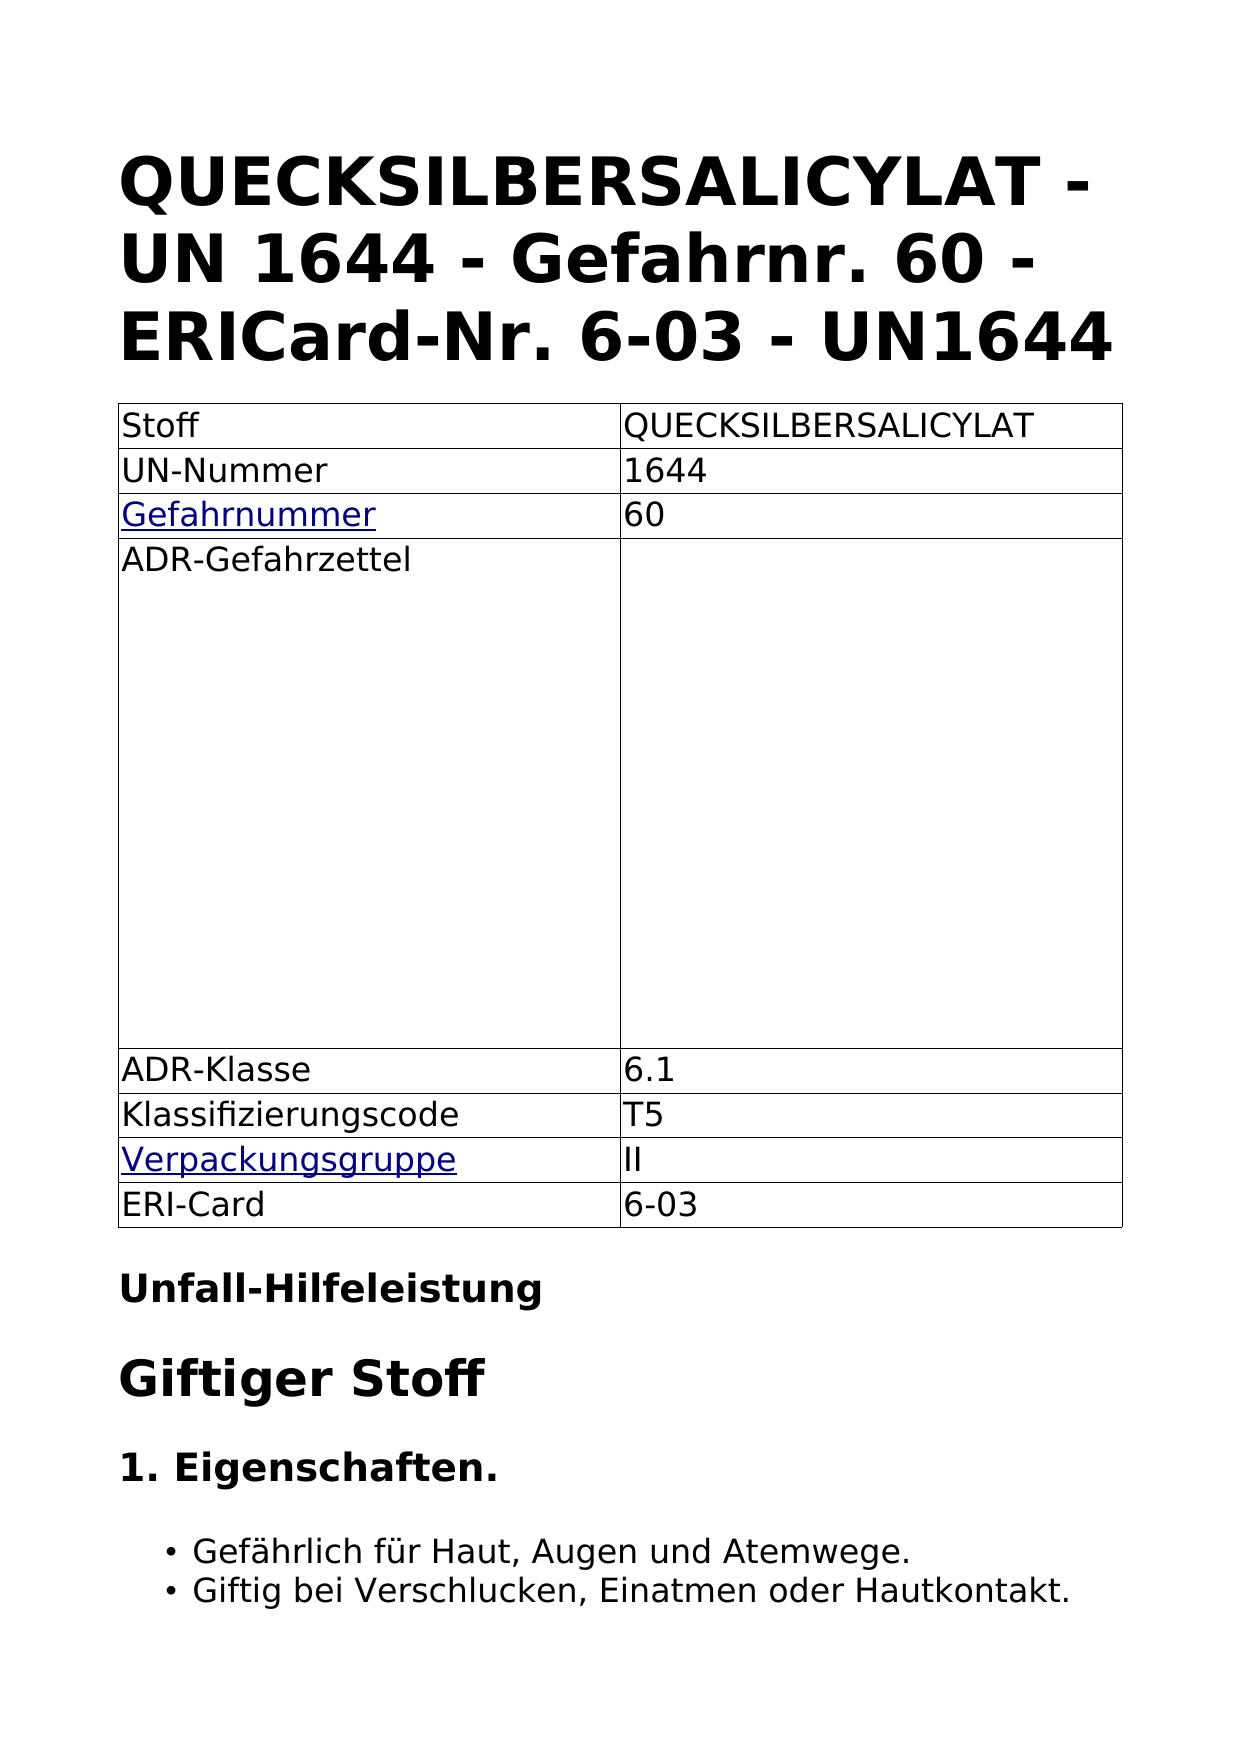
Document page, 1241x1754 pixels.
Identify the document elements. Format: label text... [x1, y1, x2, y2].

table_cell T5 [621, 1094, 1122, 1137]
table_cell Verpackungsgruppe [119, 1138, 620, 1182]
subtitle QUECKSILBERSALICYLAT - UN 1644 - Gefahrnr. 60 - ERICard-Nr. 6-03 - UN1644 [118, 143, 1122, 376]
table_header QUECKSILBERSALICYLAT [621, 404, 1122, 448]
table_cell II [621, 1138, 1122, 1182]
subtitle 1. Eigenschaften. [118, 1445, 1122, 1490]
table_cell ADR-Gefahrzettel [119, 539, 620, 1048]
table_header Stoff [119, 404, 620, 448]
subtitle Unfall-Hilfeleistung [118, 1267, 1122, 1312]
table_cell Gefahrnummer [119, 494, 620, 538]
table_cell ADR-Klasse [119, 1049, 620, 1092]
table_cell Klassifizierungscode [119, 1094, 620, 1137]
table_cell 1644 [621, 449, 1122, 493]
subtitle Giftiger Stoff [118, 1349, 1122, 1408]
list Gefährlich für Haut, Augen und Atemwege. [177, 1532, 1122, 1571]
table_cell ERI-Card [119, 1183, 620, 1227]
table_cell [621, 539, 1122, 1048]
table_cell 60 [621, 494, 1122, 538]
list Giftig bei Verschlucken, Einatmen oder Hautkontakt. [177, 1571, 1122, 1610]
table_cell UN-Nummer [119, 449, 620, 493]
table_cell 6-03 [621, 1183, 1122, 1227]
table_cell 6.1 [621, 1049, 1122, 1092]
